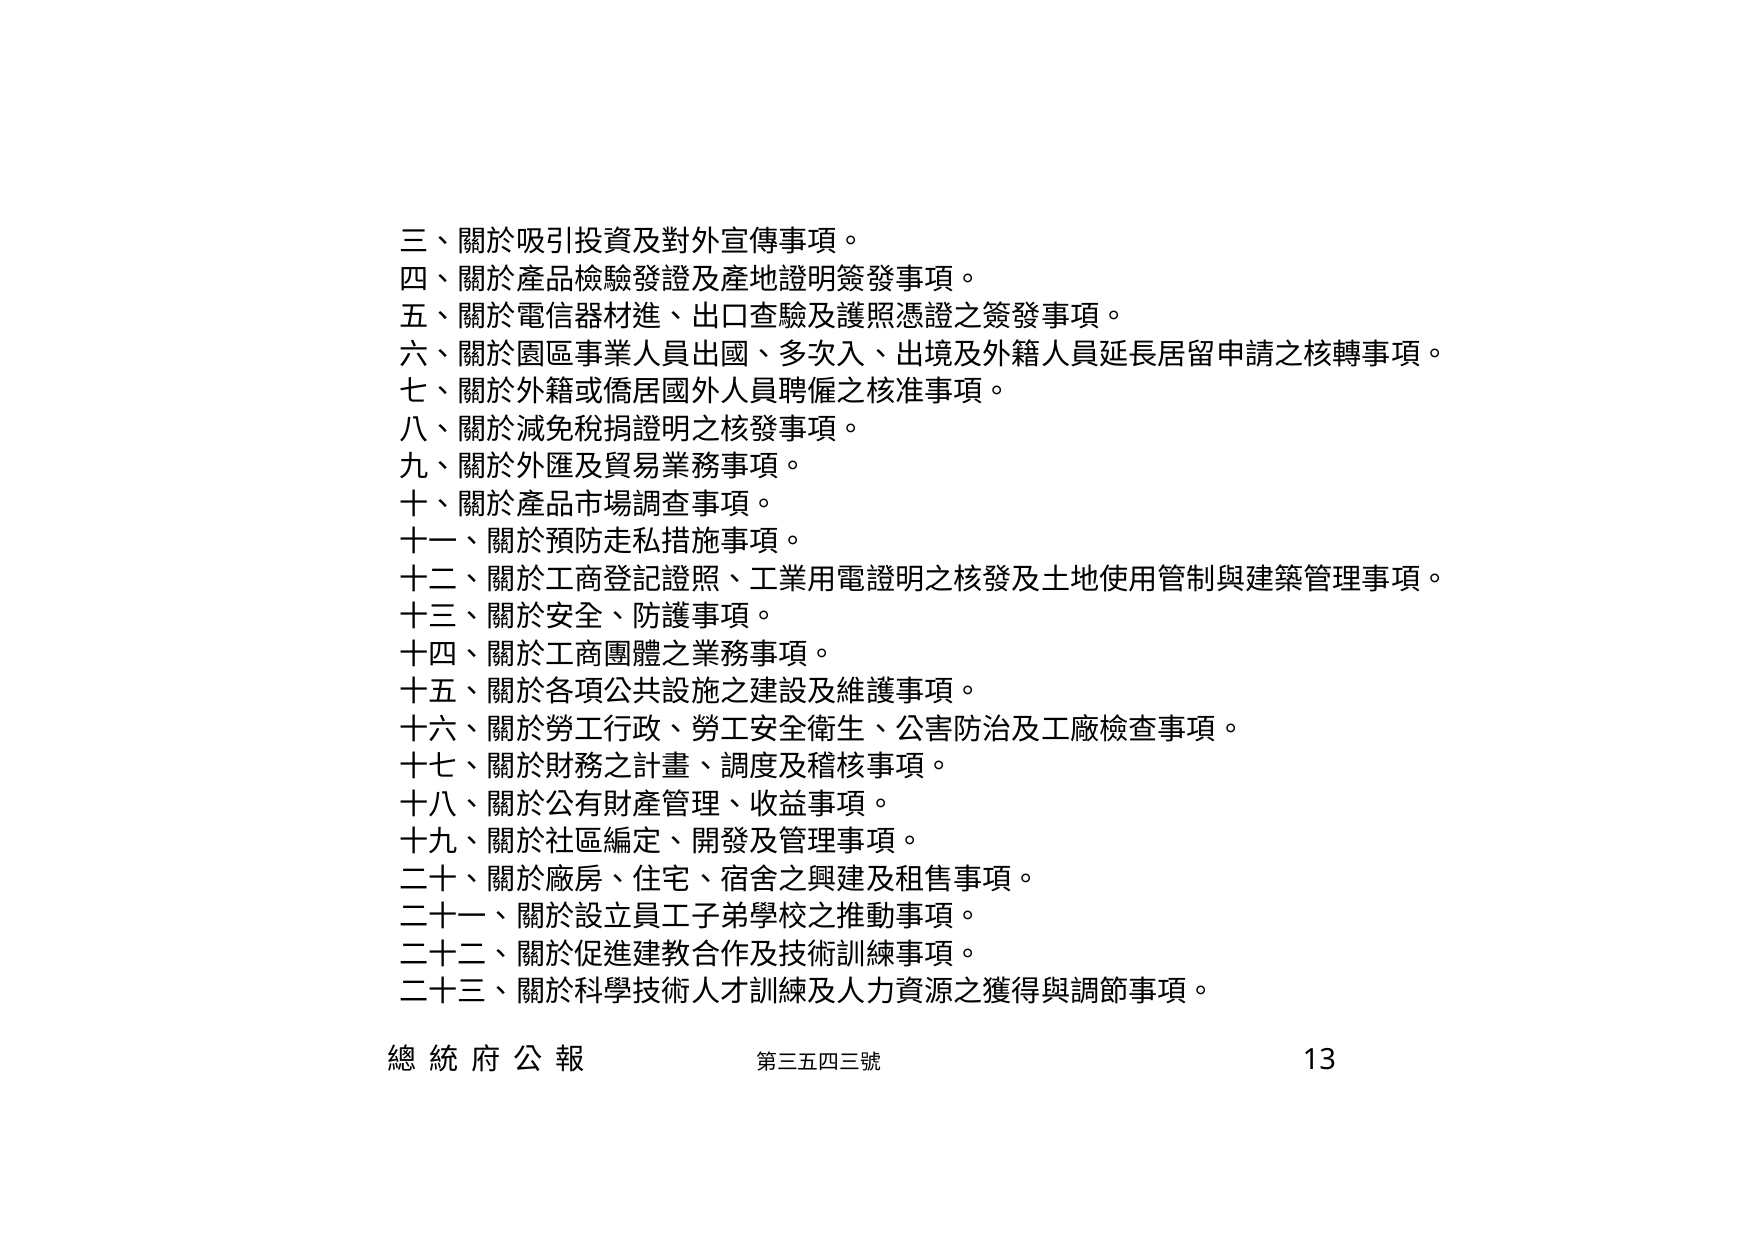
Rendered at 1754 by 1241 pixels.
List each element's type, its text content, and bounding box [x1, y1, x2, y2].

text 十八、關於公有財產管理、收益事項。 [399, 784, 1559, 822]
text 三、關於吸引投資及對外宣傳事項。 [399, 222, 1559, 259]
text 十二、關於工商登記證照、工業用電證明之核發及土地使用管制與建築管理事項。 [399, 559, 1559, 597]
text 二十三、關於科學技術人才訓練及人力資源之獲得與調節事項。 [399, 972, 1559, 1009]
text 十、關於產品市場調查事項。 [399, 484, 1559, 522]
text 十五、關於各項公共設施之建設及維護事項。 [399, 672, 1559, 709]
text 十六、關於勞工行政、勞工安全衛生、公害防治及工廠檢查事項。 [399, 709, 1559, 747]
text 二十二、關於促進建教合作及技術訓練事項。 [399, 934, 1559, 972]
text 二十、關於廠房、住宅、宿舍之興建及租售事項。 [399, 859, 1559, 897]
text 十七、關於財務之計畫、調度及稽核事項。 [399, 747, 1559, 784]
text 九、關於外匯及貿易業務事項。 [399, 447, 1559, 484]
text 十三、關於安全、防護事項。 [399, 597, 1559, 634]
text 四、關於產品檢驗發證及產地證明簽發事項。 [399, 259, 1559, 297]
text 十四、關於工商團體之業務事項。 [399, 634, 1559, 672]
text 六、關於園區事業人員出國、多次入、出境及外籍人員延長居留申請之核轉事項。 [399, 334, 1559, 372]
text 八、關於減免稅捐證明之核發事項。 [399, 409, 1559, 447]
text 二十一、關於設立員工子弟學校之推動事項。 [399, 897, 1559, 934]
text 七、關於外籍或僑居國外人員聘僱之核准事項。 [399, 372, 1559, 409]
text 五、關於電信器材進、出口查驗及護照憑證之簽發事項。 [399, 297, 1559, 334]
text 十一、關於預防走私措施事項。 [399, 522, 1559, 559]
text 十九、關於社區編定、開發及管理事項。 [399, 822, 1559, 859]
